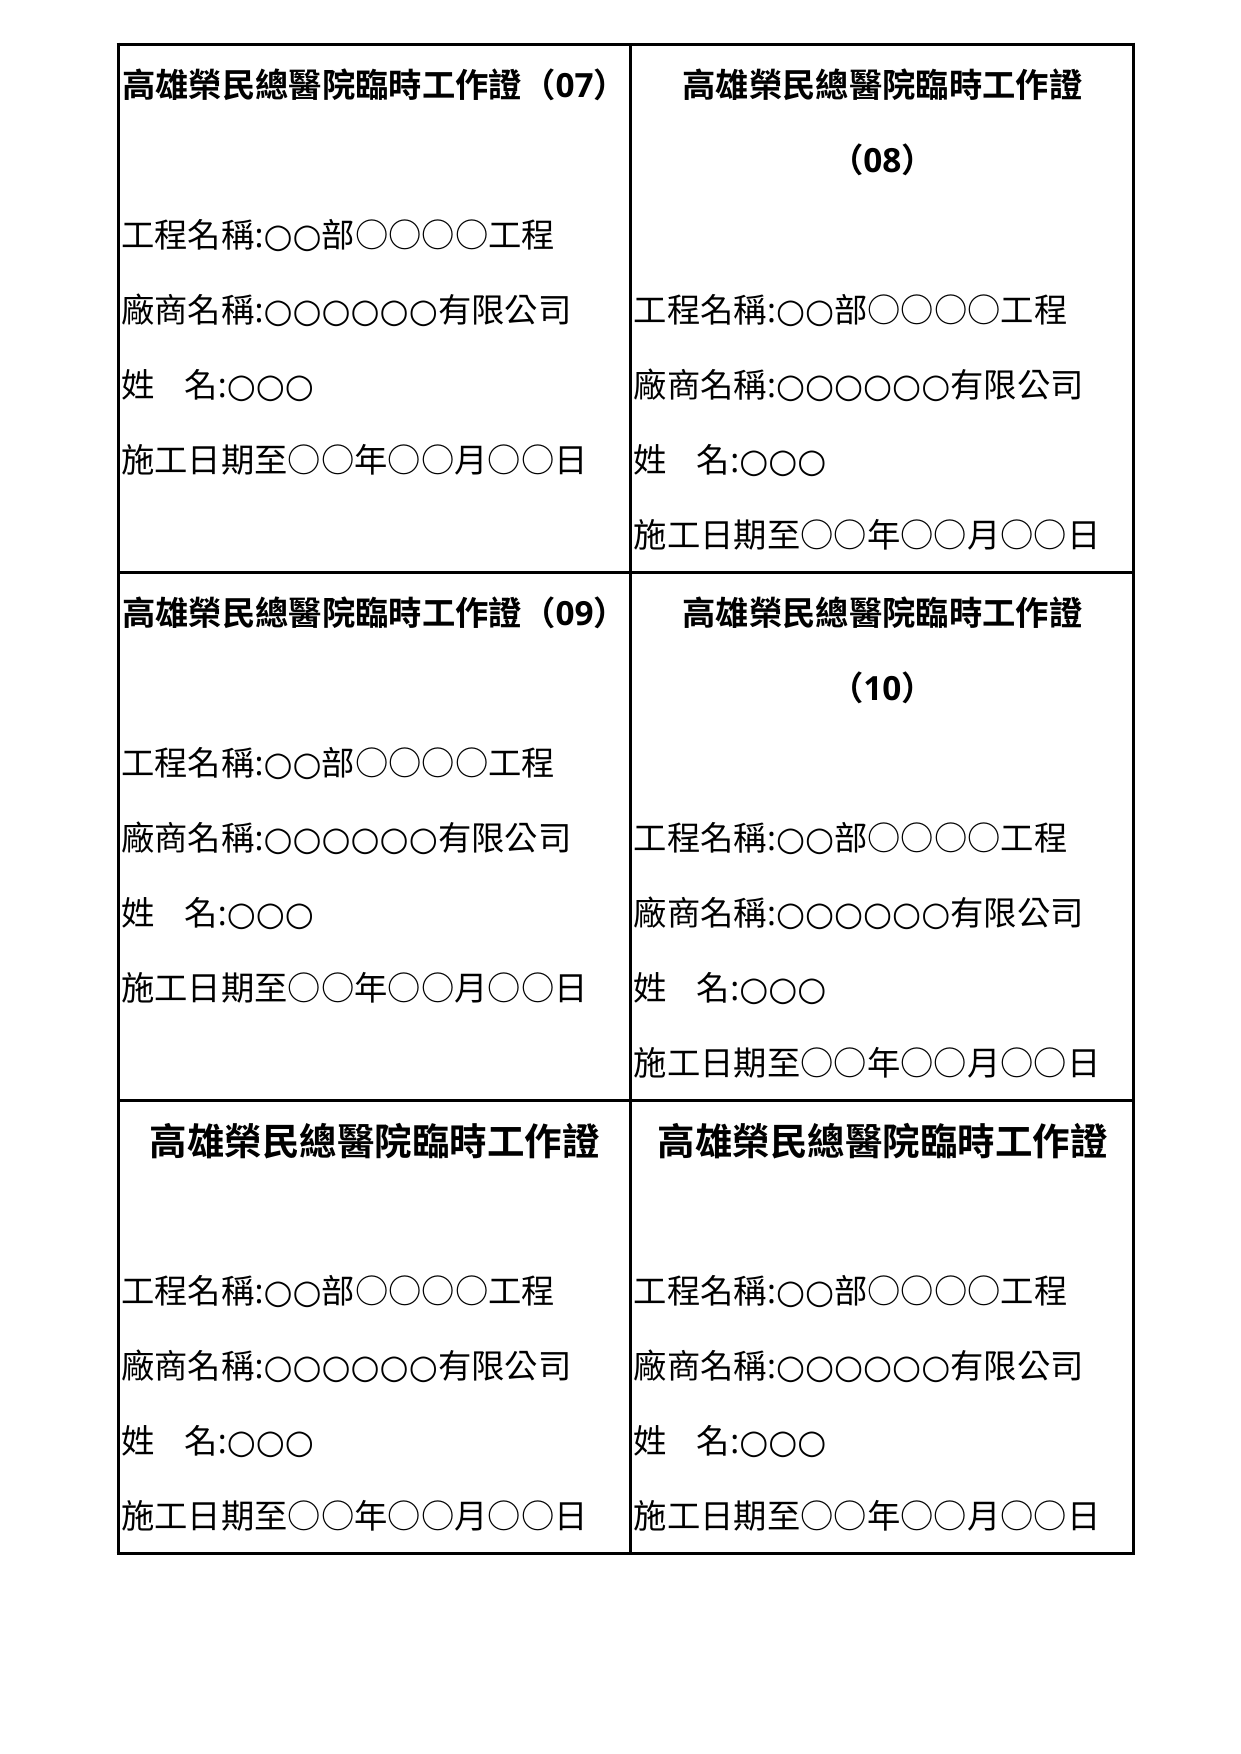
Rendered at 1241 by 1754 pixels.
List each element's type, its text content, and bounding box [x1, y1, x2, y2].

table_cell 高雄榮民總醫院臨時工作證 工程名稱:○○部○○○○工程 廠商名稱:○○○○○○有限公司 姓 名:○○○ 施工日期至○○年○○月○○日 [120, 1102, 629, 1552]
table_cell 高雄榮民總醫院臨時工作證（09） 工程名稱:○○部○○○○工程 廠商名稱:○○○○○○有限公司 姓 名:○○○ 施工日期至○○年○○月○○日 [120, 574, 629, 1099]
table_cell 高雄榮民總醫院臨時工作證（07） 工程名稱:○○部○○○○工程 廠商名稱:○○○○○○有限公司 姓 名:○○○ 施工日期至○○年○○月○○日 [120, 46, 629, 571]
table_cell 高雄榮民總醫院臨時工作證 工程名稱:○○部○○○○工程 廠商名稱:○○○○○○有限公司 姓 名:○○○ 施工日期至○○年○○月○○日 [632, 1102, 1132, 1552]
table_cell 高雄榮民總醫院臨時工作證（10） 工程名稱:○○部○○○○工程 廠商名稱:○○○○○○有限公司 姓 名:○○○ 施工日期至○○年○○月○○日 [632, 574, 1132, 1099]
table_cell 高雄榮民總醫院臨時工作證（08） 工程名稱:○○部○○○○工程 廠商名稱:○○○○○○有限公司 姓 名:○○○ 施工日期至○○年○○月○○日 [632, 46, 1132, 571]
